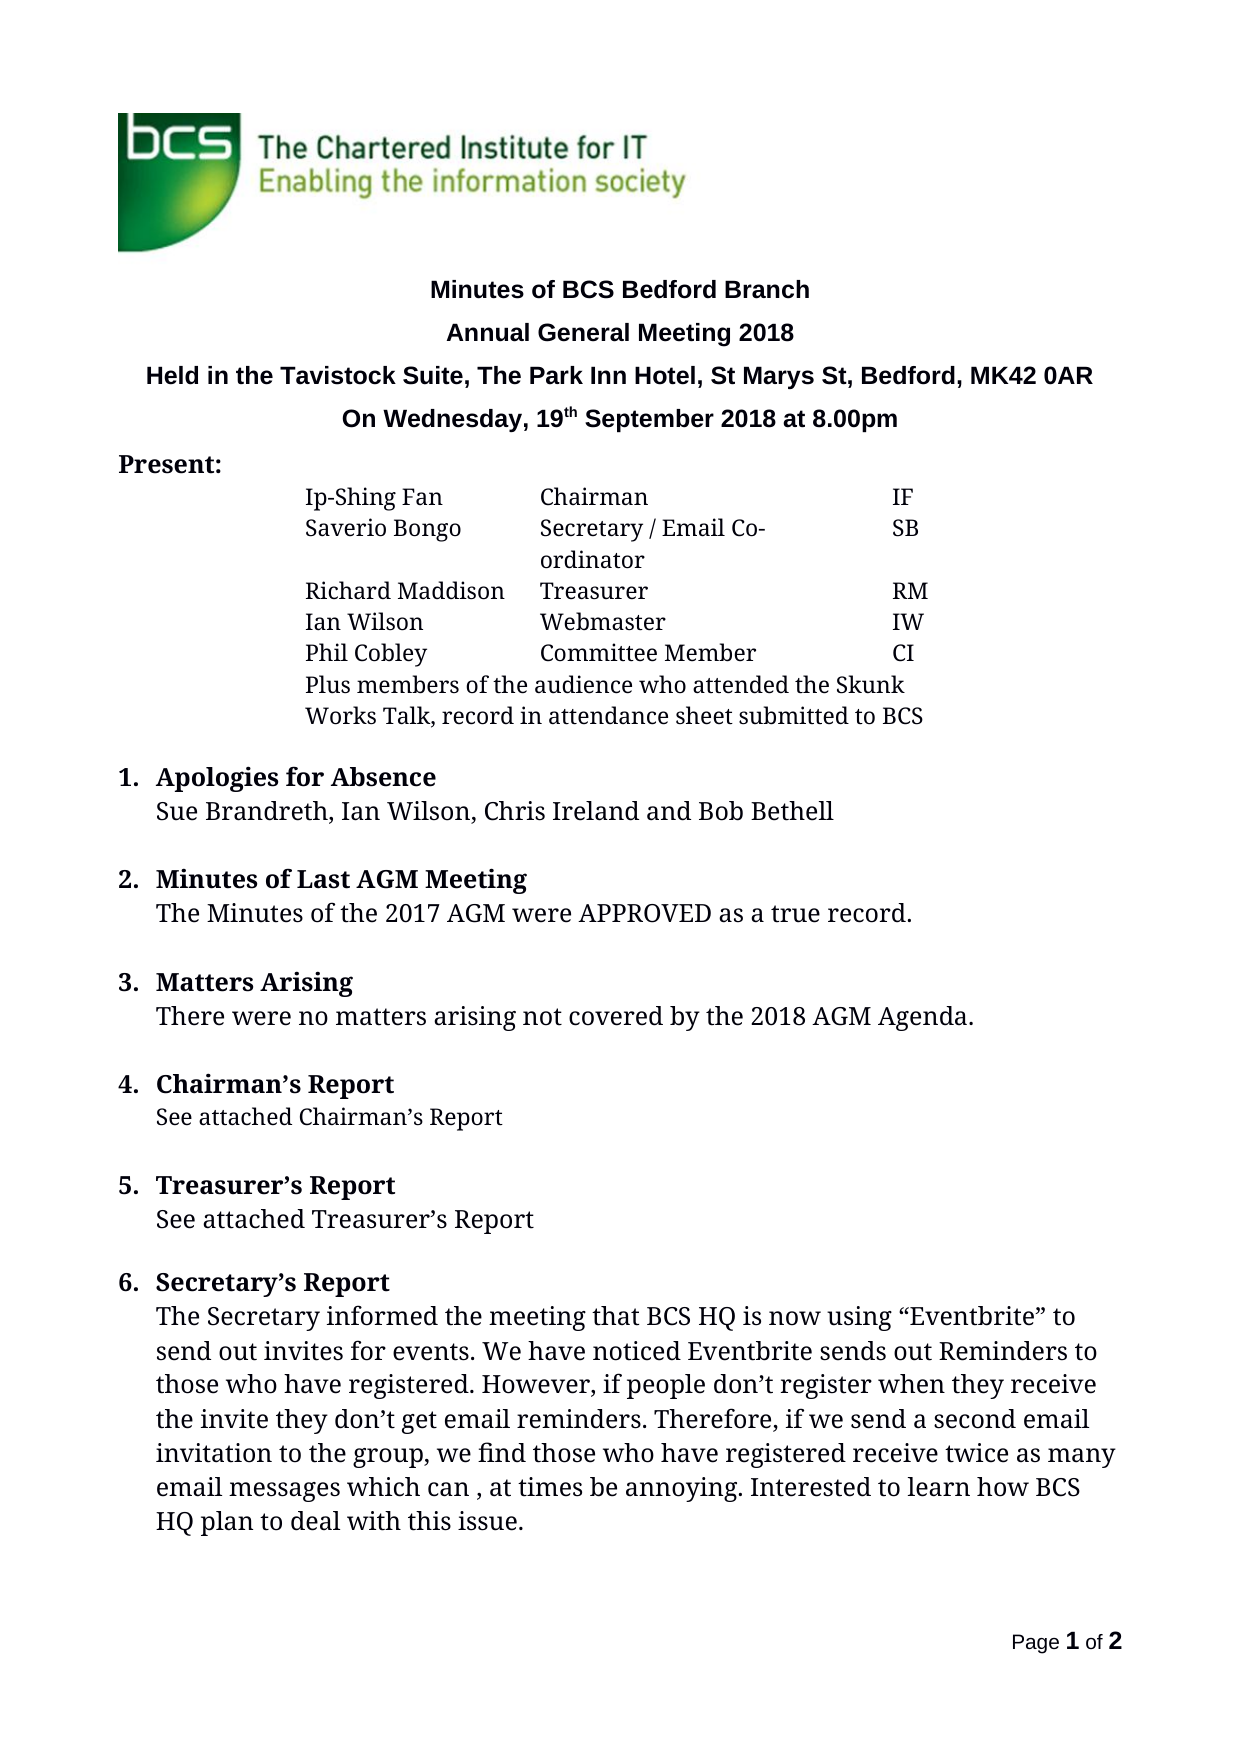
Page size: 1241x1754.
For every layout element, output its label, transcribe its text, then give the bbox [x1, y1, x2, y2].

table_cell Richard Maddison [294, 575, 528, 606]
subtitle Annual General Meeting 2018 [118, 318, 1122, 346]
list Matters Arising [118, 964, 1122, 998]
text See attached Chairman’s Report [156, 1101, 1122, 1132]
table_cell CI [881, 638, 946, 669]
table_header IF [881, 481, 946, 512]
table_cell Plus members of the audience who attended the Skunk Works Talk, record in attendance sheet submitted to BCS [294, 669, 946, 731]
text See attached Treasurer’s Report [156, 1202, 1122, 1236]
list Treasurer’s Report [118, 1168, 1122, 1202]
subtitle On Wednesday, 19th September 2018 at 8.00pm [118, 404, 1122, 433]
table_cell Phil Cobley [294, 638, 528, 669]
table_cell Secretary / Email Co-ordinator [528, 513, 881, 575]
list Secretary’s Report [118, 1265, 1122, 1299]
table_header Chairman [528, 481, 881, 512]
table_cell SB [881, 513, 946, 575]
list Chairman’s Report [118, 1066, 1122, 1101]
table_cell Saverio Bongo [294, 513, 528, 575]
table_cell IW [881, 606, 946, 637]
table_cell Treasurer [528, 575, 881, 606]
text Sue Brandreth, Ian Wilson, Chris Ireland and Bob Bethell [156, 794, 1122, 828]
text The Minutes of the 2017 AGM were APPROVED as a true record. [156, 896, 1122, 930]
table_header Ip-Shing Fan [294, 481, 528, 512]
table_cell Ian Wilson [294, 606, 528, 637]
text There were no matters arising not covered by the 2018 AGM Agenda. [156, 998, 1122, 1032]
subtitle Present: [118, 447, 1122, 481]
subtitle Minutes of BCS Bedford Branch [118, 274, 1122, 303]
list The Secretary informed the meeting that BCS HQ is now using “Eventbrite” to send out invites for events. We have noticed Eventbrite sends out Reminders to those who have registered. However, if people don’t register when they receive the invite they don’t get email reminders. Therefore, if we send a second email invitation to the group, we find those who have registered receive twice as many email messages which can , at times be annoying. Interested to learn how BCS HQ plan to deal with this issue. [156, 1299, 1122, 1537]
subtitle Held in the Tavistock Suite, The Park Inn Hotel, St Marys St, Bedford, MK42 0AR [118, 361, 1122, 389]
table_cell Webmaster [528, 606, 881, 637]
list Minutes of Last AGM Meeting [118, 862, 1122, 896]
table_cell Committee Member [528, 638, 881, 669]
list Apologies for Absence [118, 760, 1122, 794]
picture [118, 113, 800, 269]
table_cell RM [881, 575, 946, 606]
